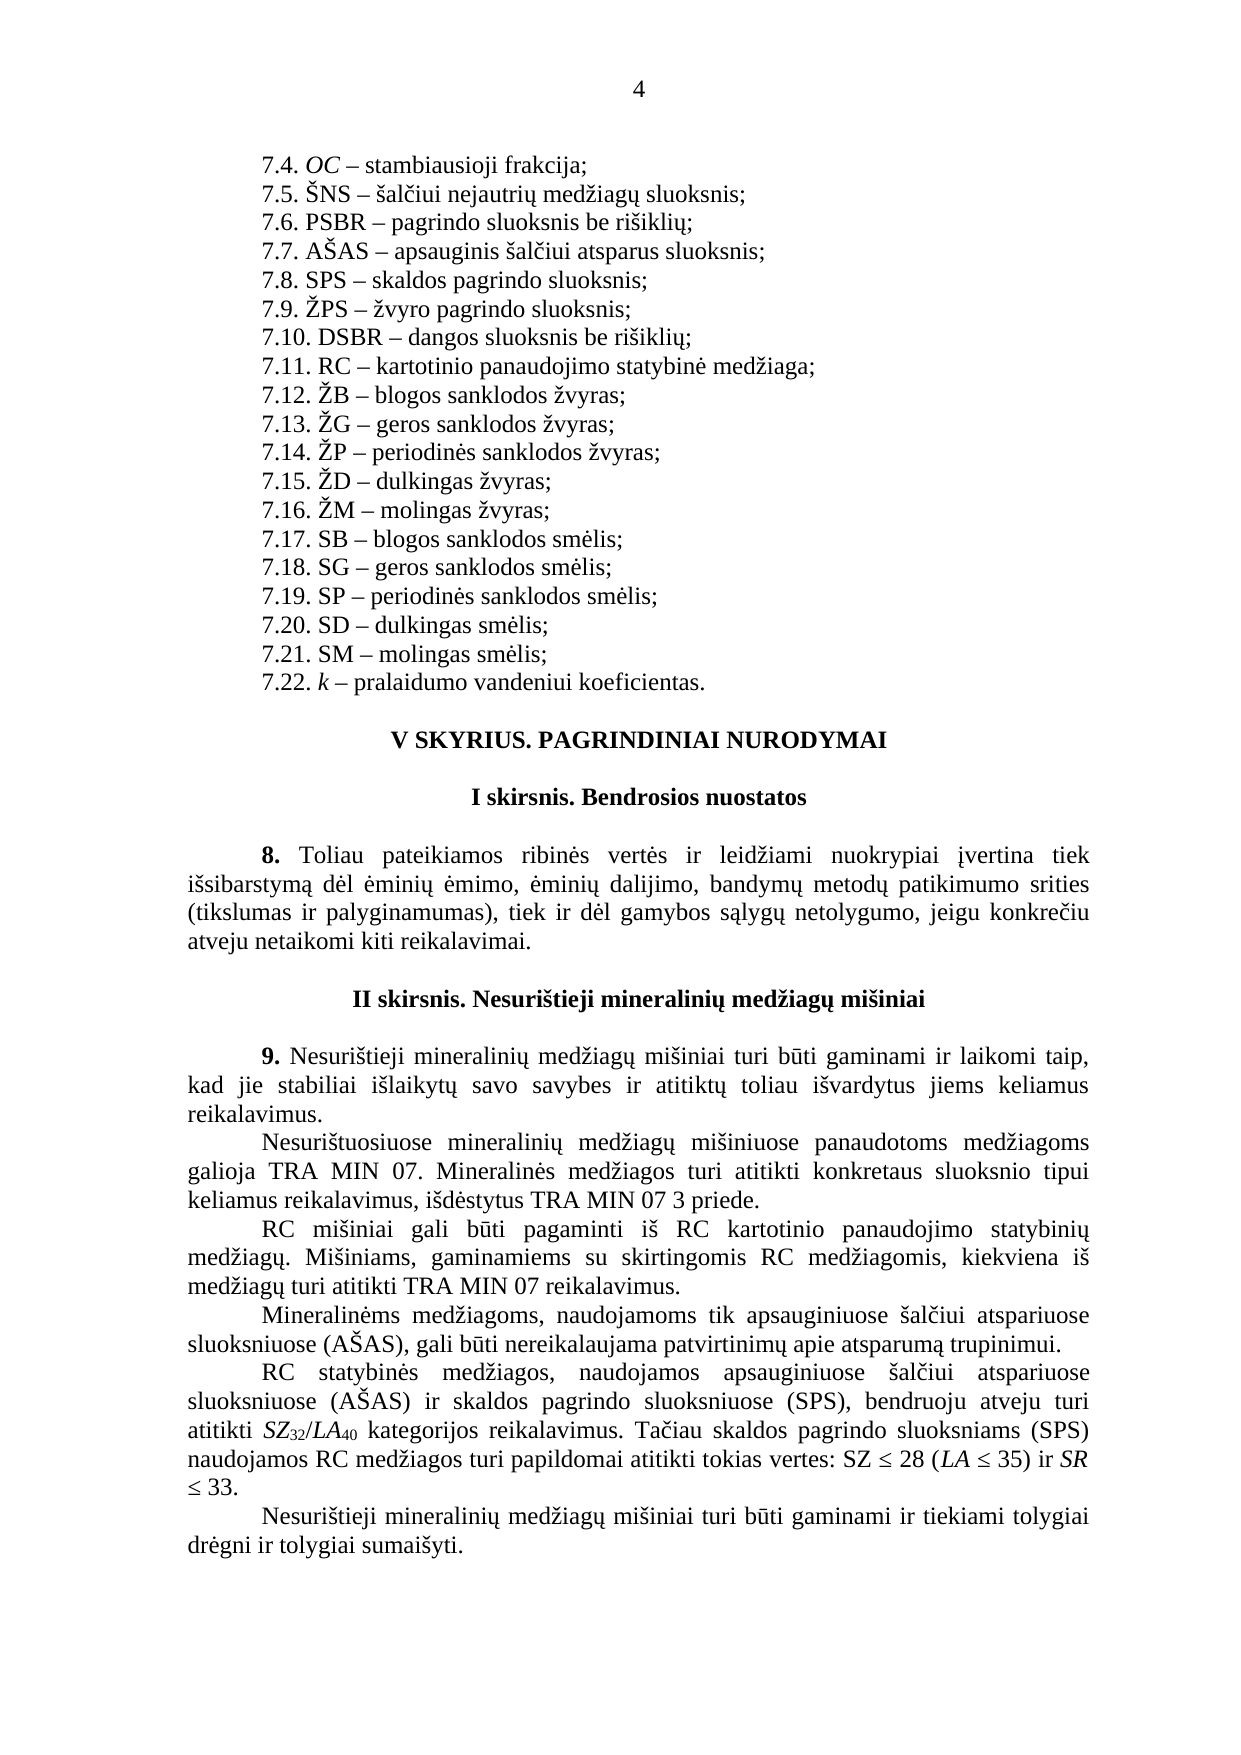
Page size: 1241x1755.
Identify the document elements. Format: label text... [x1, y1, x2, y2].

text II skirsnis. Nesurištieji mineralinių medžiagų mišiniai [187, 984, 1090, 1012]
text 8. Toliau pateikiamos ribinės vertės ir leidžiami nuokrypiai įvertina tiek išsibarstymą dėl ėminių ėmimo, ėminių dalijimo, bandymų metodų patikimumo srities (tikslumas ir palyginamumas), tiek ir dėl gamybos sąlygų netolygumo, jeigu konkrečiu atveju netaikomi kiti reikalavimai. [187, 840, 1090, 955]
text 7.22. k – pralaidumo vandeniui koeficientas. [187, 667, 1090, 696]
text 7.10. DSBR – dangos sluoksnis be rišiklių; [187, 322, 1090, 351]
text 7.12. ŽB – blogos sanklodos žvyras; [187, 380, 1090, 409]
text 7.18. SG – geros sanklodos smėlis; [187, 552, 1090, 581]
text 7.5. ŠNS – šalčiui nejautrių medžiagų sluoksnis; [187, 179, 1090, 207]
text 7.6. PSBR – pagrindo sluoksnis be rišiklių; [187, 207, 1090, 236]
text 7.19. SP – periodinės sanklodos smėlis; [187, 581, 1090, 610]
text Nesurištuosiuose mineralinių medžiagų mišiniuose panaudotoms medžiagoms galioja TRA MIN 07. Mineralinės medžiagos turi atitikti konkretaus sluoksnio tipui keliamus reikalavimus, išdėstytus TRA MIN 07 3 priede. [187, 1127, 1090, 1214]
text 7.16. ŽM – molingas žvyras; [187, 495, 1090, 524]
text 7.13. ŽG – geros sanklodos žvyras; [187, 409, 1090, 437]
text 7.20. SD – dulkingas smėlis; [187, 610, 1090, 639]
text I skirsnis. Bendrosios nuostatos [187, 782, 1090, 811]
text 7.4. OC – stambiausioji frakcija; [187, 150, 1090, 179]
text RC mišiniai gali būti pagaminti iš RC kartotinio panaudojimo statybinių medžiagų. Mišiniams, gaminamiems su skirtingomis RC medžiagomis, kiekviena iš medžiagų turi atitikti TRA MIN 07 reikalavimus. [187, 1214, 1090, 1300]
text 7.7. AŠAS – apsauginis šalčiui atsparus sluoksnis; [187, 236, 1090, 265]
text Mineralinėms medžiagoms, naudojamoms tik apsauginiuose šalčiui atspariuose sluoksniuose (AŠAS), gali būti nereikalaujama patvirtinimų apie atsparumą trupinimui. [187, 1300, 1090, 1357]
text 7.8. SPS – skaldos pagrindo sluoksnis; [187, 265, 1090, 294]
text 7.9. ŽPS – žvyro pagrindo sluoksnis; [187, 294, 1090, 322]
text 7.11. RC – kartotinio panaudojimo statybinė medžiaga; [187, 351, 1090, 380]
text 7.15. ŽD – dulkingas žvyras; [187, 466, 1090, 495]
text 9. Nesurištieji mineralinių medžiagų mišiniai turi būti gaminami ir laikomi taip, kad jie stabiliai išlaikytų savo savybes ir atitiktų toliau išvardytus jiems keliamus reikalavimus. [187, 1041, 1090, 1127]
text 7.14. ŽP – periodinės sanklodos žvyras; [187, 437, 1090, 466]
text 7.17. SB – blogos sanklodos smėlis; [187, 524, 1090, 552]
text RC statybinės medžiagos, naudojamos apsauginiuose šalčiui atspariuose sluoksniuose (AŠAS) ir skaldos pagrindo sluoksniuose (SPS), bendruoju atveju turi atitikti SZ32/LA40 kategorijos reikalavimus. Tačiau skaldos pagrindo sluoksniams (SPS) naudojamos RC medžiagos turi papildomai atitikti tokias vertes: SZ ≤ 28 (LA ≤ 35) ir SR ≤ 33. [187, 1357, 1090, 1501]
text V SKYRIUS. PAGRINDINIAI NURODYMAI [187, 725, 1090, 754]
text 7.21. SM – molingas smėlis; [187, 639, 1090, 667]
text Nesurištieji mineralinių medžiagų mišiniai turi būti gaminami ir tiekiami tolygiai drėgni ir tolygiai sumaišyti. [187, 1501, 1090, 1559]
